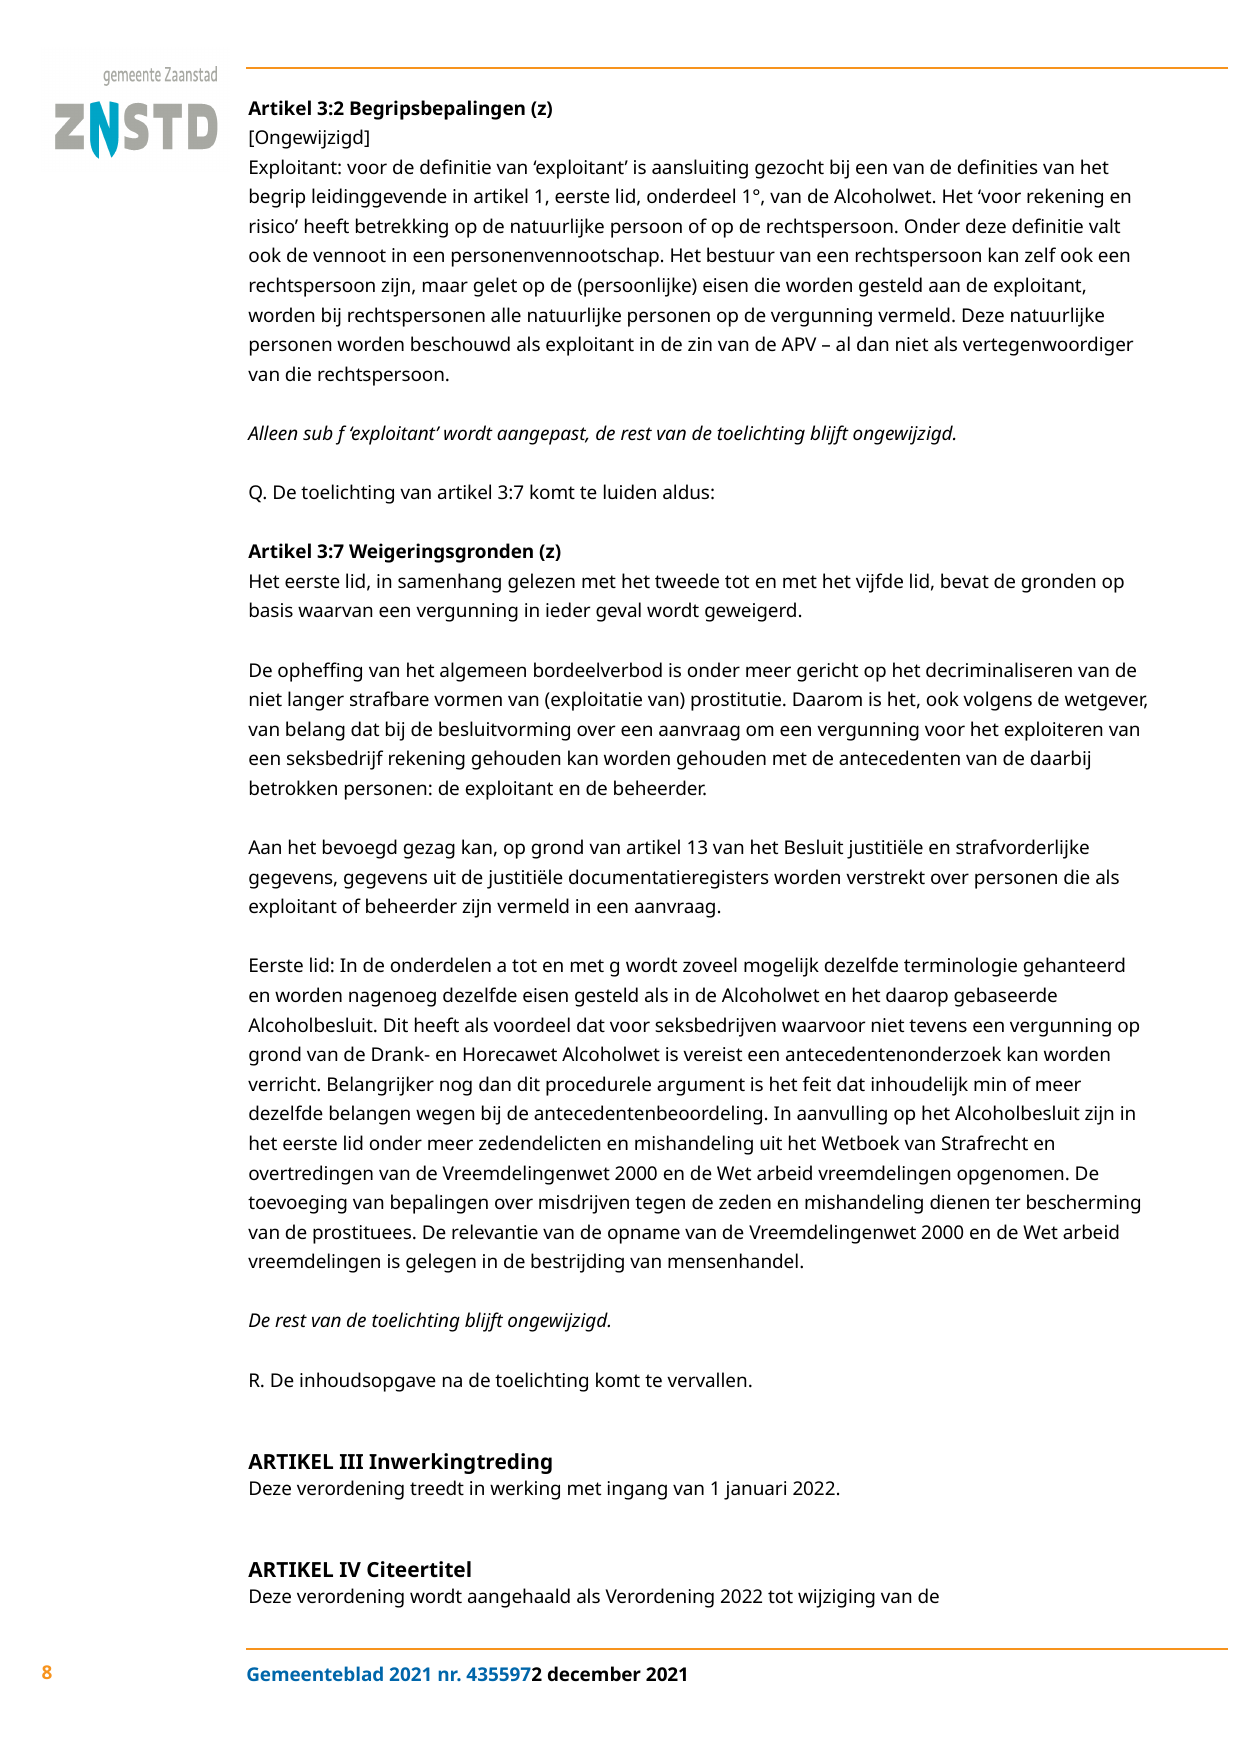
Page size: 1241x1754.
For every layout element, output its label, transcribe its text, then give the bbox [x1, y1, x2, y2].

text Exploitant: voor de definitie van ‘exploitant’ is aansluiting gezocht bij een van de definities van het begrip leidinggevende in artikel 1, eerste lid, onderdeel 1°, van de Alcoholwet. Het ‘voor rekening en risico’ heeft betrekking op de natuurlijke persoon of op de rechtspersoon. Onder deze definitie valt ook de vennoot in een personenvennootschap. Het bestuur van een rechtspersoon kan zelf ook een rechtspersoon zijn, maar gelet op de (persoonlijke) eisen die worden gesteld aan de exploitant, worden bij rechtspersonen alle natuurlijke personen op de vergunning vermeld. Deze natuurlijke personen worden beschouwd als exploitant in de zin van de APV – al dan niet als vertegenwoordiger van die rechtspersoon. [248, 154, 1152, 387]
text Aan het bevoegd gezag kan, op grond van artikel 13 van het Besluit justitiële en strafvorderlijke gegevens, gegevens uit de justitiële documentatieregisters worden verstrekt over personen die als exploitant of beheerder zijn vermeld in een aanvraag. [248, 834, 1152, 919]
text De rest van de toelichting blijft ongewijzigd. [248, 1308, 1152, 1333]
text Alleen sub f ‘exploitant’ wordt aangepast, de rest van de toelichting blijft ongewijzigd. [248, 420, 1152, 446]
text ARTIKEL III Inwerkingtreding [248, 1447, 1152, 1475]
text Deze verordening treedt in werking met ingang van 1 januari 2022. [248, 1475, 1152, 1501]
picture [41, 47, 231, 172]
text Artikel 3:2 Begripsbepalingen (z) [248, 95, 1152, 121]
text Eerste lid: In de onderdelen a tot en met g wordt zoveel mogelijk dezelfde terminologie gehanteerd en worden nagenoeg dezelfde eisen gesteld als in de Alcoholwet en het daarop gebaseerde Alcoholbesluit. Dit heeft als voordeel dat voor seksbedrijven waarvoor niet tevens een vergunning op grond van de Drank- en Horecawet Alcoholwet is vereist een antecedentenonderzoek kan worden verricht. Belangrijker nog dan dit procedurele argument is het feit dat inhoudelijk min of meer dezelfde belangen wegen bij de antecedentenbeoordeling. In aanvulling op het Alcoholbesluit zijn in het eerste lid onder meer zedendelicten en mishandeling uit het Wetboek van Strafrecht en overtredingen van de Vreemdelingenwet 2000 en de Wet arbeid vreemdelingen opgenomen. De toevoeging van bepalingen over misdrijven tegen de zeden en mishandeling dienen ter bescherming van de prostituees. De relevantie van de opname van de Vreemdelingenwet 2000 en de Wet arbeid vreemdelingen is gelegen in de bestrijding van mensenhandel. [248, 953, 1152, 1274]
text Q. De toelichting van artikel 3:7 komt te luiden aldus: [248, 479, 1152, 505]
text Het eerste lid, in samenhang gelezen met het tweede tot en met het vijfde lid, bevat de gronden op basis waarvan een vergunning in ieder geval wordt geweigerd. [248, 568, 1152, 623]
text De opheffing van het algemeen bordeelverbod is onder meer gericht op het decriminaliseren van de niet langer strafbare vormen van (exploitatie van) prostitutie. Daarom is het, ook volgens de wetgever, van belang dat bij de besluitvorming over een aanvraag om een vergunning voor het exploiteren van een seksbedrijf rekening gehouden kan worden gehouden met de antecedenten van de daarbij betrokken personen: de exploitant en de beheerder. [248, 657, 1152, 801]
text R. De inhoudsopgave na de toelichting komt te vervallen. [248, 1367, 1152, 1393]
text [Ongewijzigd] [248, 124, 1152, 150]
text Artikel 3:7 Weigeringsgronden (z) [248, 538, 1152, 564]
text Deze verordening wordt aangehaald als Verordening 2022 tot wijziging van de [248, 1584, 1152, 1609]
text ARTIKEL IV Citeertitel [248, 1555, 1152, 1584]
